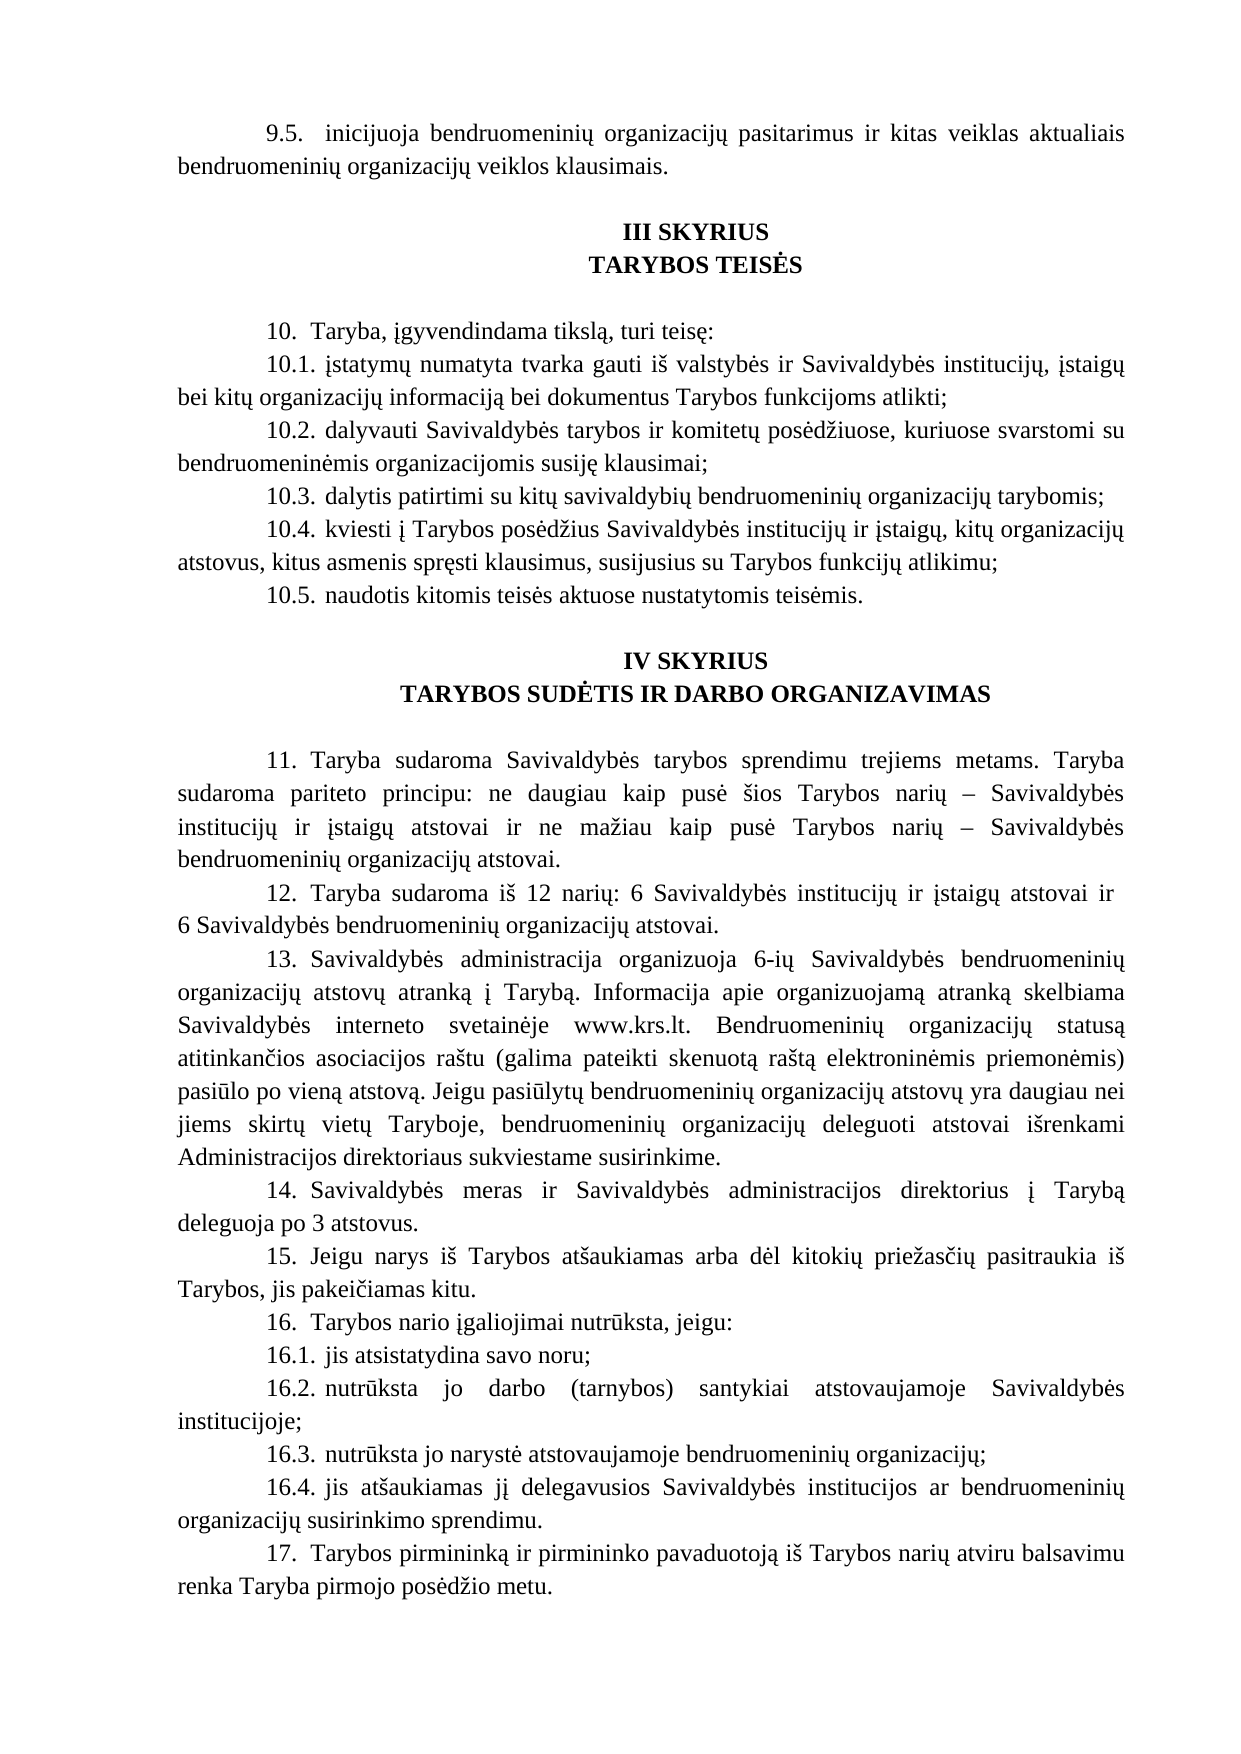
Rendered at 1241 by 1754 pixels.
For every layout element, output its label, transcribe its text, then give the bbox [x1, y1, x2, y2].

text 14. Savivaldybės meras ir Savivaldybės administracijos direktorius į Tarybą deleguoja po 3 atstovus. [177, 1175, 1126, 1237]
text 10. Taryba, įgyvendindama tikslą, turi teisę: [177, 316, 1126, 345]
text 16.3. nutrūksta jo narystė atstovaujamoje bendruomeninių organizacijų; [177, 1439, 1126, 1468]
text 16.1. jis atsistatydina savo noru; [260, 1340, 1126, 1369]
text TARYBOS TEISĖS [177, 250, 1126, 279]
text 10.3. dalytis patirtimi su kitų savivaldybių bendruomeninių organizacijų tarybomis; [177, 481, 1126, 510]
text 9.5. inicijuoja bendruomeninių organizacijų pasitarimus ir kitas veiklas aktualiais bendruomeninių organizacijų veiklos klausimais. [177, 118, 1126, 180]
text III SKYRIUS [177, 217, 1126, 246]
text TARYBOS SUDĖTIS IR DARBO ORGANIZAVIMAS [177, 679, 1126, 708]
text 13. Savivaldybės administracija organizuoja 6-ių Savivaldybės bendruomeninių organizacijų atstovų atranką į Tarybą. Informacija apie organizuojamą atranką skelbiama Savivaldybės interneto svetainėje www.krs.lt. Bendruomeninių organizacijų statusą atitinkančios asociacijos raštu (galima pateikti skenuotą raštą elektroninėmis priemonėmis) pasiūlo po vieną atstovą. Jeigu pasiūlytų bendruomeninių organizacijų atstovų yra daugiau nei jiems skirtų vietų Taryboje, bendruomeninių organizacijų deleguoti atstovai išrenkami Administracijos direktoriaus sukviestame susirinkime. [177, 944, 1126, 1171]
text 11. Taryba sudaroma Savivaldybės tarybos sprendimu trejiems metams. Taryba sudaroma pariteto principu: ne daugiau kaip pusė šios Tarybos narių – Savivaldybės institucijų ir įstaigų atstovai ir ne mažiau kaip pusė Tarybos narių – Savivaldybės bendruomeninių organizacijų atstovai. [177, 746, 1126, 873]
text 10.1. įstatymų numatyta tvarka gauti iš valstybės ir Savivaldybės institucijų, įstaigų bei kitų organizacijų informaciją bei dokumentus Tarybos funkcijoms atlikti; [177, 349, 1126, 411]
text IV SKYRIUS [177, 646, 1126, 675]
text 10.2. dalyvauti Savivaldybės tarybos ir komitetų posėdžiuose, kuriuose svarstomi su bendruomeninėmis organizacijomis susiję klausimai; [177, 415, 1126, 477]
text 16. Tarybos nario įgaliojimai nutrūksta, jeigu: [177, 1307, 1126, 1336]
text 10.5. naudotis kitomis teisės aktuose nustatytomis teisėmis. [177, 580, 1126, 609]
text 15. Jeigu narys iš Tarybos atšaukiamas arba dėl kitokių priežasčių pasitraukia iš Tarybos, jis pakeičiamas kitu. [177, 1241, 1126, 1303]
text 17. Tarybos pirmininką ir pirmininko pavaduotoją iš Tarybos narių atviru balsavimu renka Taryba pirmojo posėdžio metu. [177, 1538, 1126, 1600]
text 12. Taryba sudaroma iš 12 narių: 6 Savivaldybės institucijų ir įstaigų atstovai ir 6 Savivaldybės bendruomeninių organizacijų atstovai. [177, 878, 1126, 939]
text 16.2. nutrūksta jo darbo (tarnybos) santykiai atstovaujamoje Savivaldybės institucijoje; [177, 1373, 1126, 1435]
text 10.4. kviesti į Tarybos posėdžius Savivaldybės institucijų ir įstaigų, kitų organizacijų atstovus, kitus asmenis spręsti klausimus, susijusius su Tarybos funkcijų atlikimu; [177, 514, 1126, 576]
text 16.4. jis atšaukiamas jį delegavusios Savivaldybės institucijos ar bendruomeninių organizacijų susirinkimo sprendimu. [177, 1472, 1126, 1534]
